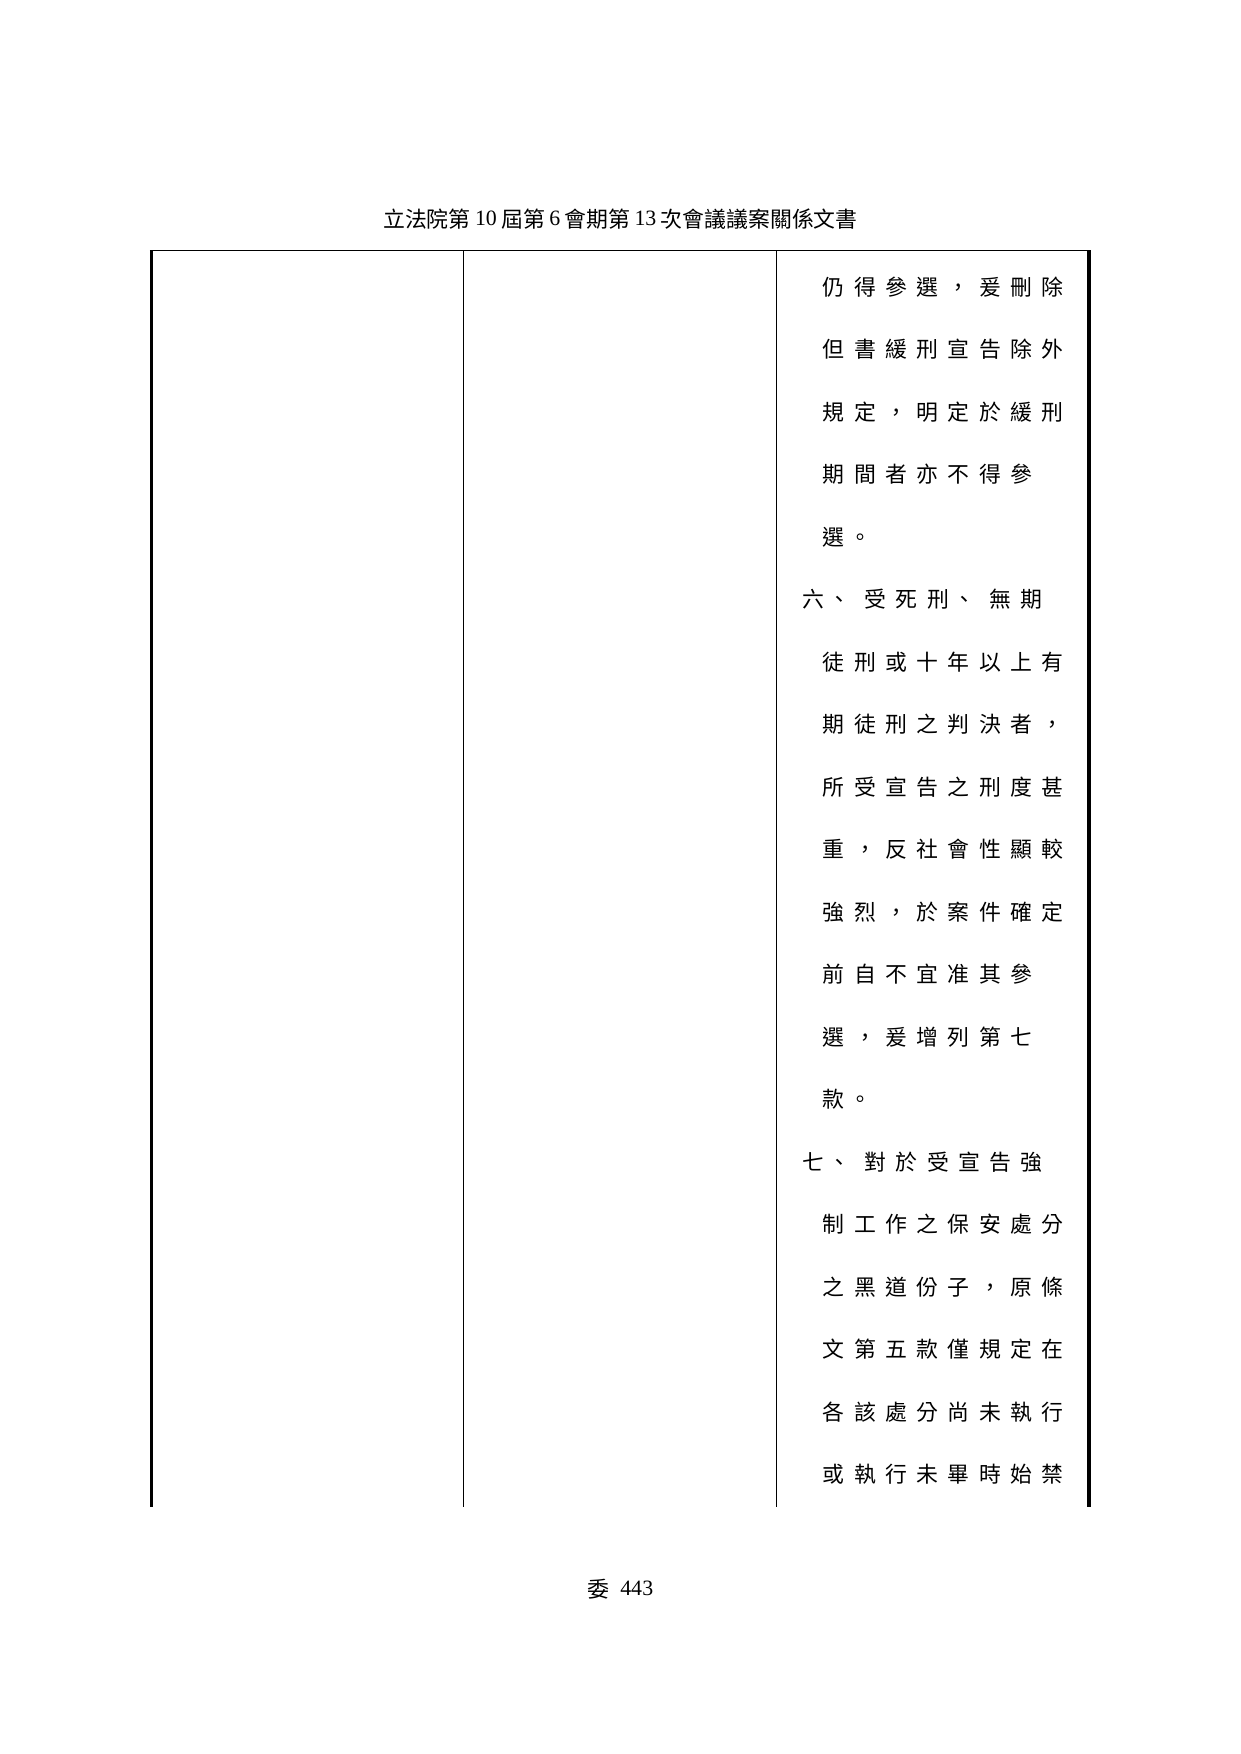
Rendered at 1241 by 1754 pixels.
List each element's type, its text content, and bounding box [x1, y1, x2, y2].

table_cell 仍得參選，爰刪除但書緩刑宣告除外規定，明定於緩刑期間者亦不得參選。 六、受死刑、無期徒刑或十年以上有期徒刑之判決者，所受宣告之刑度甚重，反社會性顯較強烈，於案件確定前自不宜准其參選，爰增列第七款。 七、對於受宣告強制工作之保安處分之黑道份子，原條文第五款僅規定在各該處分尚未執行或執行未畢時始禁 [777, 251, 1087, 1507]
table_cell [464, 251, 776, 1507]
table_cell [153, 251, 463, 1507]
